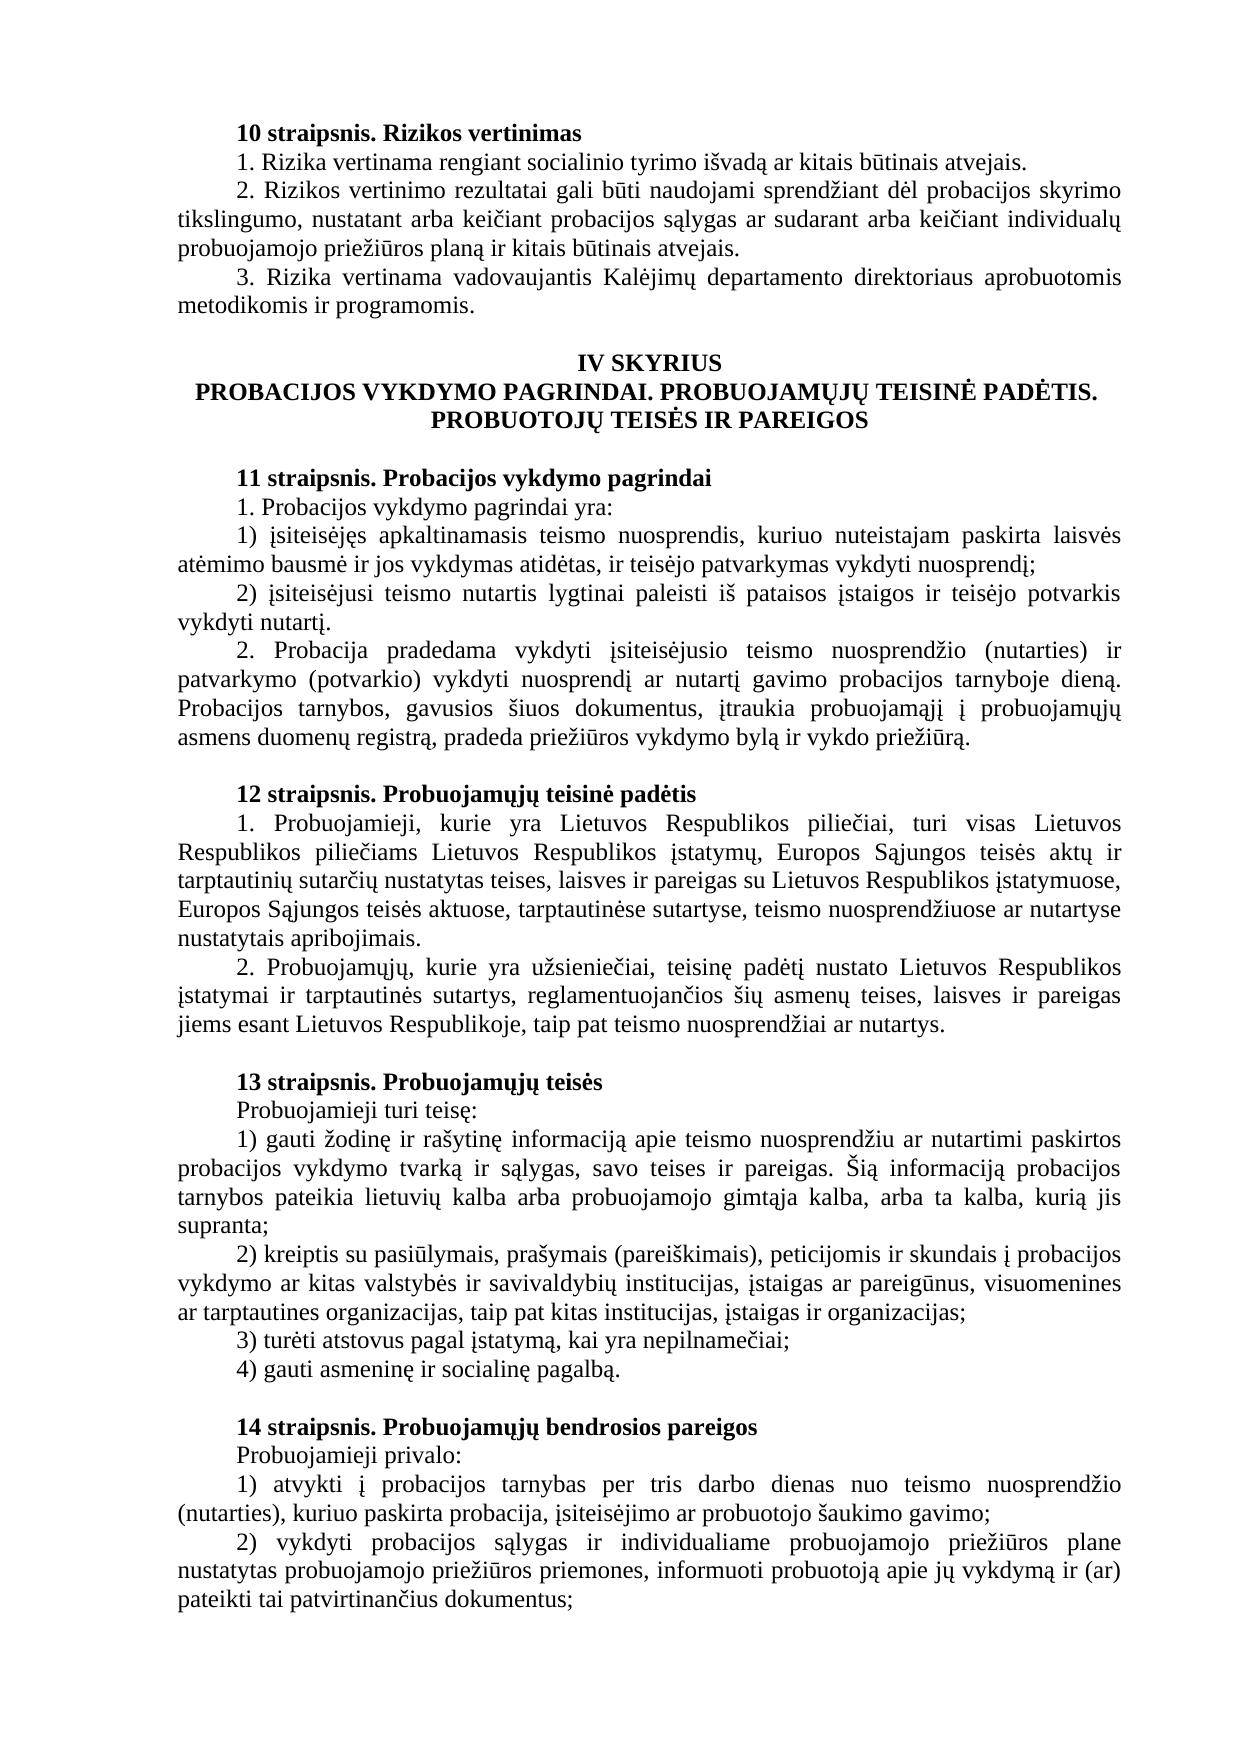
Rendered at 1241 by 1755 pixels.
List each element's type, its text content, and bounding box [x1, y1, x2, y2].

text 10 straipsnis. Rizikos vertinimas [177, 118, 1122, 147]
text 1. Rizika vertinama rengiant socialinio tyrimo išvadą ar kitais būtinais atvejais. [177, 147, 1122, 176]
text 1) atvykti į probacijos tarnybas per tris darbo dienas nuo teismo nuosprendžio (nutarties), kuriuo paskirta probacija, įsiteisėjimo ar probuotojo šaukimo gavimo; [177, 1469, 1122, 1527]
text Probuojamieji turi teisę: [177, 1096, 1122, 1124]
text 2) vykdyti probacijos sąlygas ir individualiame probuojamojo priežiūros plane nustatytas probuojamojo priežiūros priemones, informuoti probuotoją apie jų vykdymą ir (ar) pateikti tai patvirtinančius dokumentus; [177, 1527, 1122, 1613]
text 2. Probacija pradedama vykdyti įsiteisėjusio teismo nuosprendžio (nutarties) ir patvarkymo (potvarkio) vykdyti nuosprendį ar nutartį gavimo probacijos tarnyboje dieną. Probacijos tarnybos, gavusios šiuos dokumentus, įtraukia probuojamąjį į probuojamųjų asmens duomenų registrą, pradeda priežiūros vykdymo bylą ir vykdo priežiūrą. [177, 636, 1122, 751]
text 1. Probuojamieji, kurie yra Lietuvos Respublikos piliečiai, turi visas Lietuvos Respublikos piliečiams Lietuvos Respublikos įstatymų, Europos Sąjungos teisės aktų ir tarptautinių sutarčių nustatytas teises, laisves ir pareigas su Lietuvos Respublikos įstatymuose, Europos Sąjungos teisės aktuose, tarptautinėse sutartyse, teismo nuosprendžiuose ar nutartyse nustatytais apribojimais. [177, 808, 1122, 952]
text 2) kreiptis su pasiūlymais, prašymais (pareiškimais), peticijomis ir skundais į probacijos vykdymo ar kitas valstybės ir savivaldybių institucijas, įstaigas ar pareigūnus, visuomenines ar tarptautines organizacijas, taip pat kitas institucijas, įstaigas ir organizacijas; [177, 1239, 1122, 1326]
text 2) įsiteisėjusi teismo nutartis lygtinai paleisti iš pataisos įstaigos ir teisėjo potvarkis vykdyti nutartį. [177, 578, 1122, 636]
text 13 straipsnis. Probuojamųjų teisės [177, 1067, 1122, 1096]
text 3. Rizika vertinama vadovaujantis Kalėjimų departamento direktoriaus aprobuotomis metodikomis ir programomis. [177, 262, 1122, 319]
text 4) gauti asmeninę ir socialinę pagalbą. [177, 1354, 1122, 1383]
text 12 straipsnis. Probuojamųjų teisinė padėtis [177, 779, 1122, 808]
text 1) gauti žodinę ir rašytinę informaciją apie teismo nuosprendžiu ar nutartimi paskirtos probacijos vykdymo tvarką ir sąlygas, savo teises ir pareigas. Šią informaciją probacijos tarnybos pateikia lietuvių kalba arba probuojamojo gimtąja kalba, arba ta kalba, kurią jis supranta; [177, 1124, 1122, 1239]
text 2. Probuojamųjų, kurie yra užsieniečiai, teisinę padėtį nustato Lietuvos Respublikos įstatymai ir tarptautinės sutartys, reglamentuojančios šių asmenų teises, laisves ir pareigas jiems esant Lietuvos Respublikoje, taip pat teismo nuosprendžiai ar nutartys. [177, 952, 1122, 1038]
text 1) įsiteisėjęs apkaltinamasis teismo nuosprendis, kuriuo nuteistajam paskirta laisvės atėmimo bausmė ir jos vykdymas atidėtas, ir teisėjo patvarkymas vykdyti nuosprendį; [177, 521, 1122, 578]
text Probuojamieji privalo: [177, 1441, 1122, 1469]
text 3) turėti atstovus pagal įstatymą, kai yra nepilnamečiai; [177, 1326, 1122, 1354]
text 14 straipsnis. Probuojamųjų bendrosios pareigos [177, 1412, 1122, 1441]
text 1. Probacijos vykdymo pagrindai yra: [177, 492, 1122, 521]
text 11 straipsnis. Probacijos vykdymo pagrindai [177, 463, 1122, 492]
text IV SKYRIUS [177, 348, 1122, 377]
text PROBACIJOS VYKDYMO PAGRINDAI. PROBUOJAMŲJŲ TEISINĖ PADĖTIS. PROBUOTOJŲ TEISĖS IR PAREIGOS [177, 377, 1122, 434]
text 2. Rizikos vertinimo rezultatai gali būti naudojami sprendžiant dėl probacijos skyrimo tikslingumo, nustatant arba keičiant probacijos sąlygas ar sudarant arba keičiant individualų probuojamojo priežiūros planą ir kitais būtinais atvejais. [177, 176, 1122, 262]
